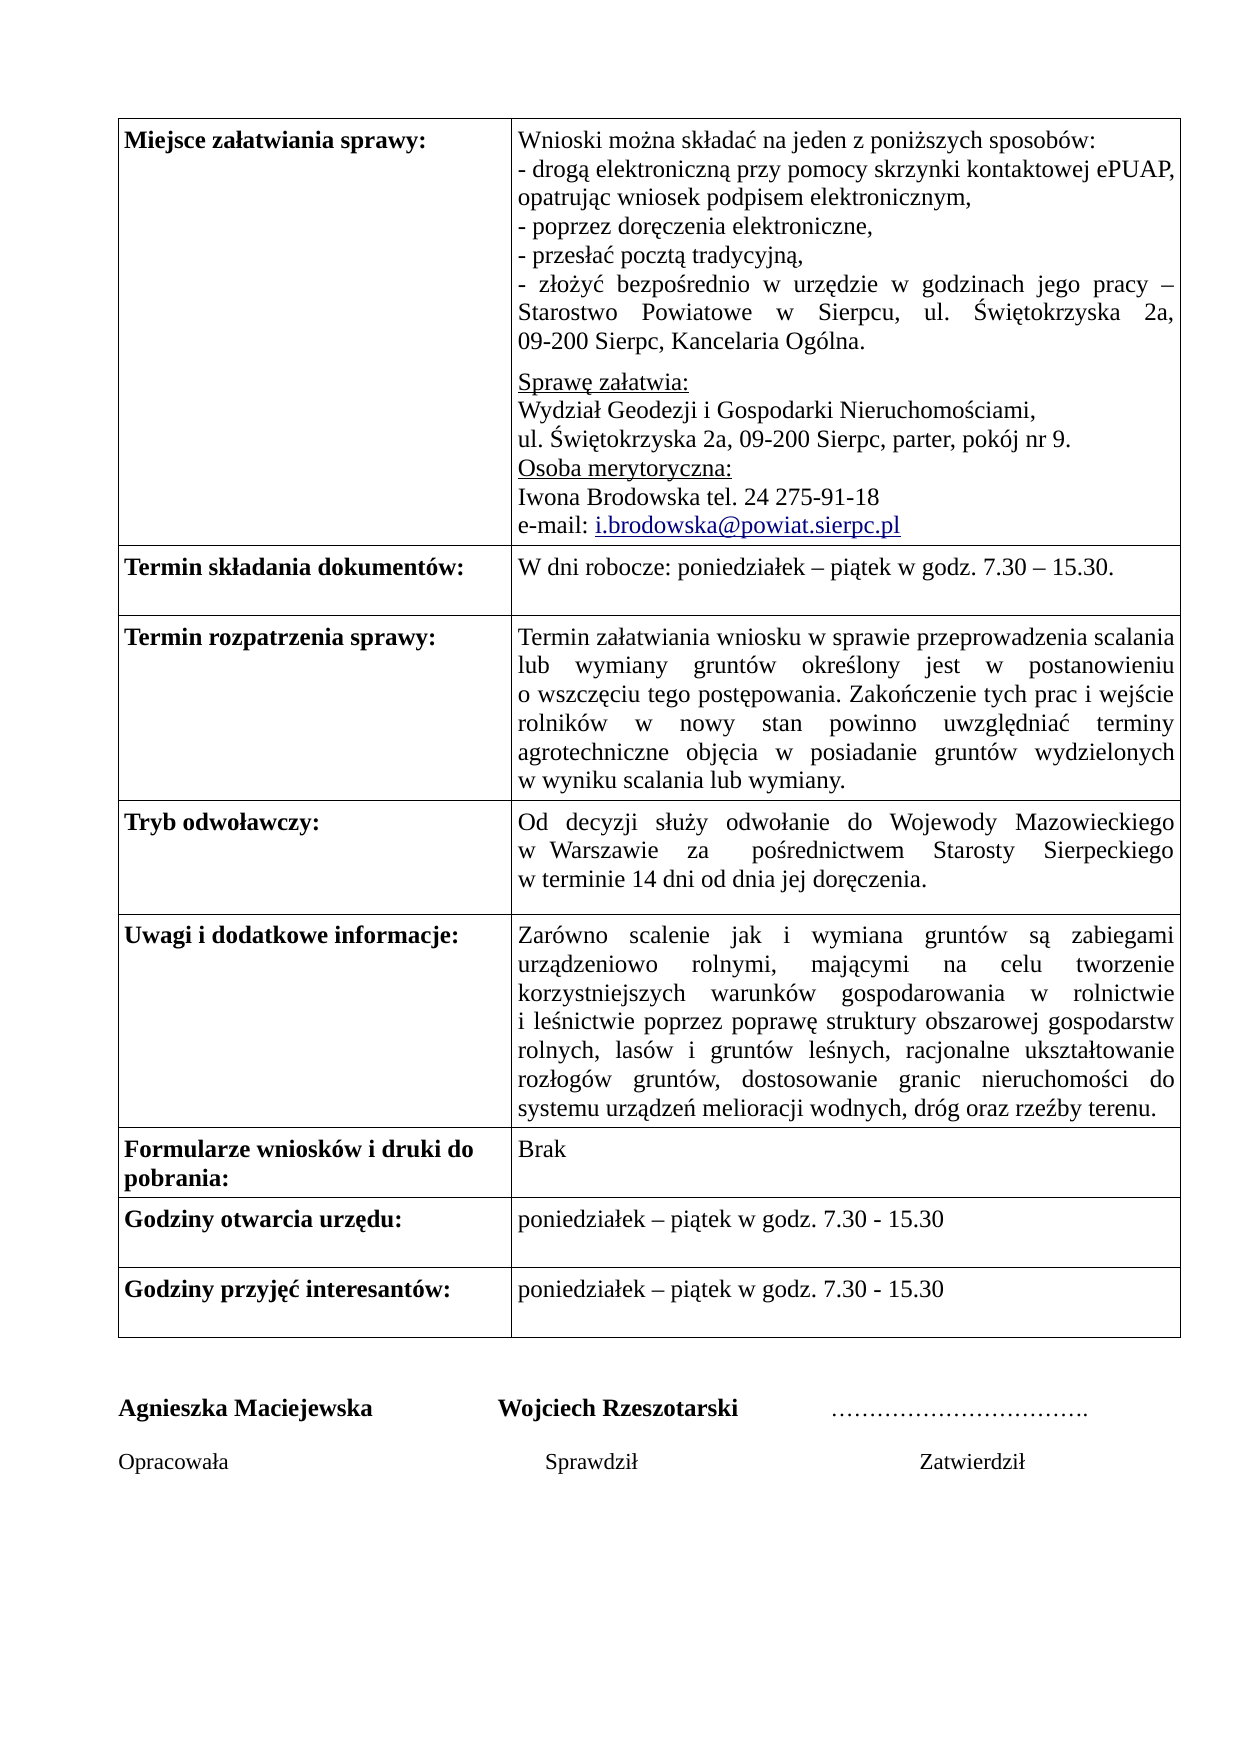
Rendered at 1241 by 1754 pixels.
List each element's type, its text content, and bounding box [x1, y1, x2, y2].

table_cell Godziny otwarcia urzędu: [119, 1198, 511, 1267]
table_cell Miejsce załatwiania sprawy: [119, 119, 511, 545]
table_cell Od decyzji służy odwołanie do Wojewody Mazowieckiego w Warszawie za pośrednictwem Starosty Sierpeckiego w terminie 14 dni od dnia jej doręczenia. [512, 801, 1180, 913]
table_cell Brak [512, 1128, 1180, 1197]
table_cell Tryb odwoławczy: [119, 801, 511, 913]
table_cell Termin rozpatrzenia sprawy: [119, 616, 511, 800]
text Opracowała Sprawdził Zatwierdził [118, 1448, 1122, 1475]
table_cell Godziny przyjęć interesantów: [119, 1268, 511, 1337]
table_cell Wnioski można składać na jeden z poniższych sposobów: - drogą elektroniczną przy pomocy skrzynki kontaktowej ePUAP, opatrując wniosek podpisem elektronicznym, - poprzez doręczenia elektroniczne, - przesłać pocztą tradycyjną, - złożyć bezpośrednio w urzędzie w godzinach jego pracy – Starostwo Powiatowe w Sierpcu, ul. Świętokrzyska 2a, 09-200 Sierpc, Kancelaria Ogólna. Sprawę załatwia: Wydział Geodezji i Gospodarki Nieruchomościami, ul. Świętokrzyska 2a, 09-200 Sierpc, parter, pokój nr 9. Osoba merytoryczna: Iwona Brodowska tel. 24 275-91-18 e-mail: i.brodowska@powiat.sierpc.pl [512, 119, 1180, 545]
text Agnieszka Maciejewska Wojciech Rzeszotarski ……………………………. [118, 1393, 1122, 1422]
table_cell poniedziałek – piątek w godz. 7.30 - 15.30 [512, 1268, 1180, 1337]
table_cell Termin składania dokumentów: [119, 546, 511, 615]
table_cell Termin załatwiania wniosku w sprawie przeprowadzenia scalania lub wymiany gruntów określony jest w postanowieniu o wszczęciu tego postępowania. Zakończenie tych prac i wejście rolników w nowy stan powinno uwzględniać terminy agrotechniczne objęcia w posiadanie gruntów wydzielonych w wyniku scalania lub wymiany. [512, 616, 1180, 800]
table_cell Formularze wniosków i druki do pobrania: [119, 1128, 511, 1197]
table_cell poniedziałek – piątek w godz. 7.30 - 15.30 [512, 1198, 1180, 1267]
table_cell Zarówno scalenie jak i wymiana gruntów są zabiegami urządzeniowo rolnymi, mającymi na celu tworzenie korzystniejszych warunków gospodarowania w rolnictwie i leśnictwie poprzez poprawę struktury obszarowej gospodarstw rolnych, lasów i gruntów leśnych, racjonalne ukształtowanie rozłogów gruntów, dostosowanie granic nieruchomości do systemu urządzeń melioracji wodnych, dróg oraz rzeźby terenu. [512, 915, 1180, 1127]
table_cell Uwagi i dodatkowe informacje: [119, 915, 511, 1127]
table_cell W dni robocze: poniedziałek – piątek w godz. 7.30 – 15.30. [512, 546, 1180, 615]
